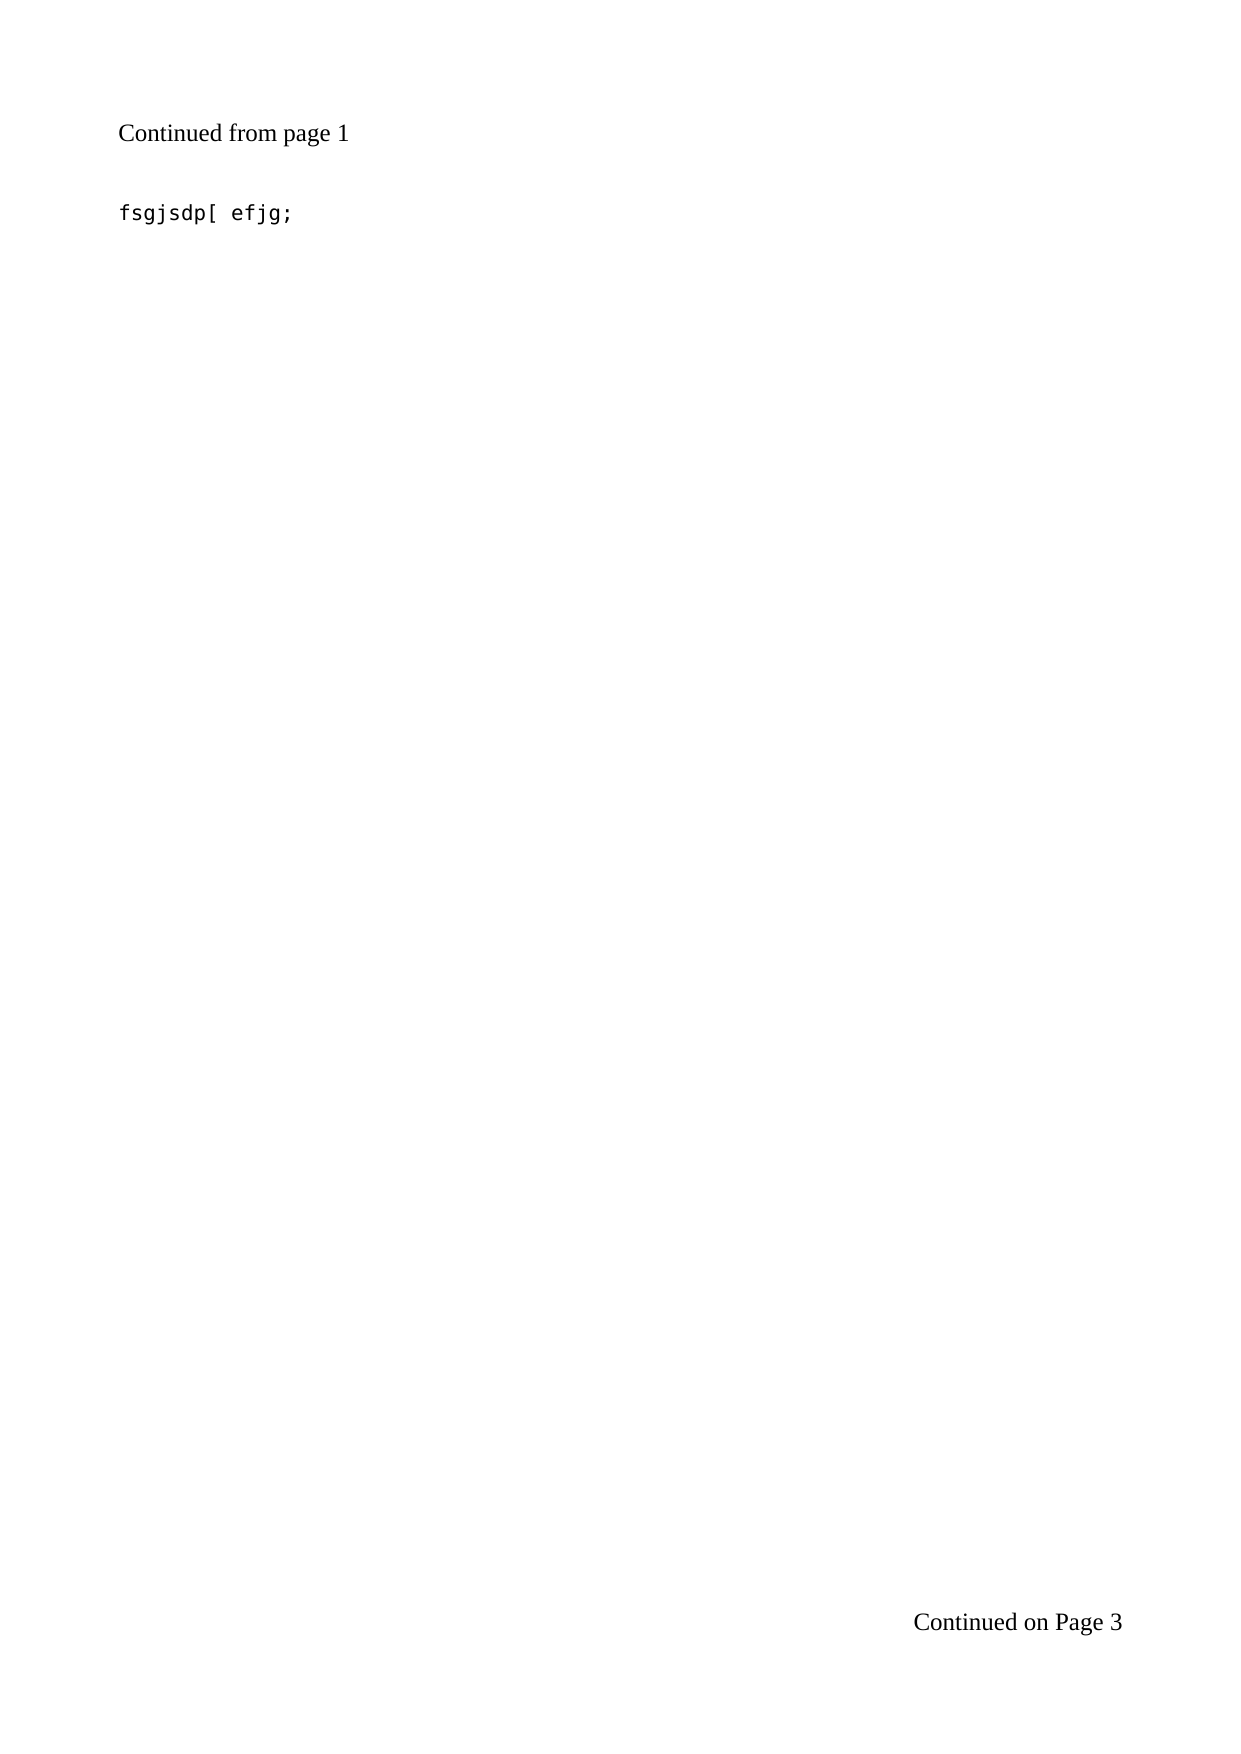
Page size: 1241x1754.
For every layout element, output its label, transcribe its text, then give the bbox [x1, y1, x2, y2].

text fsgjsdp[ efjg; [118, 201, 1122, 225]
